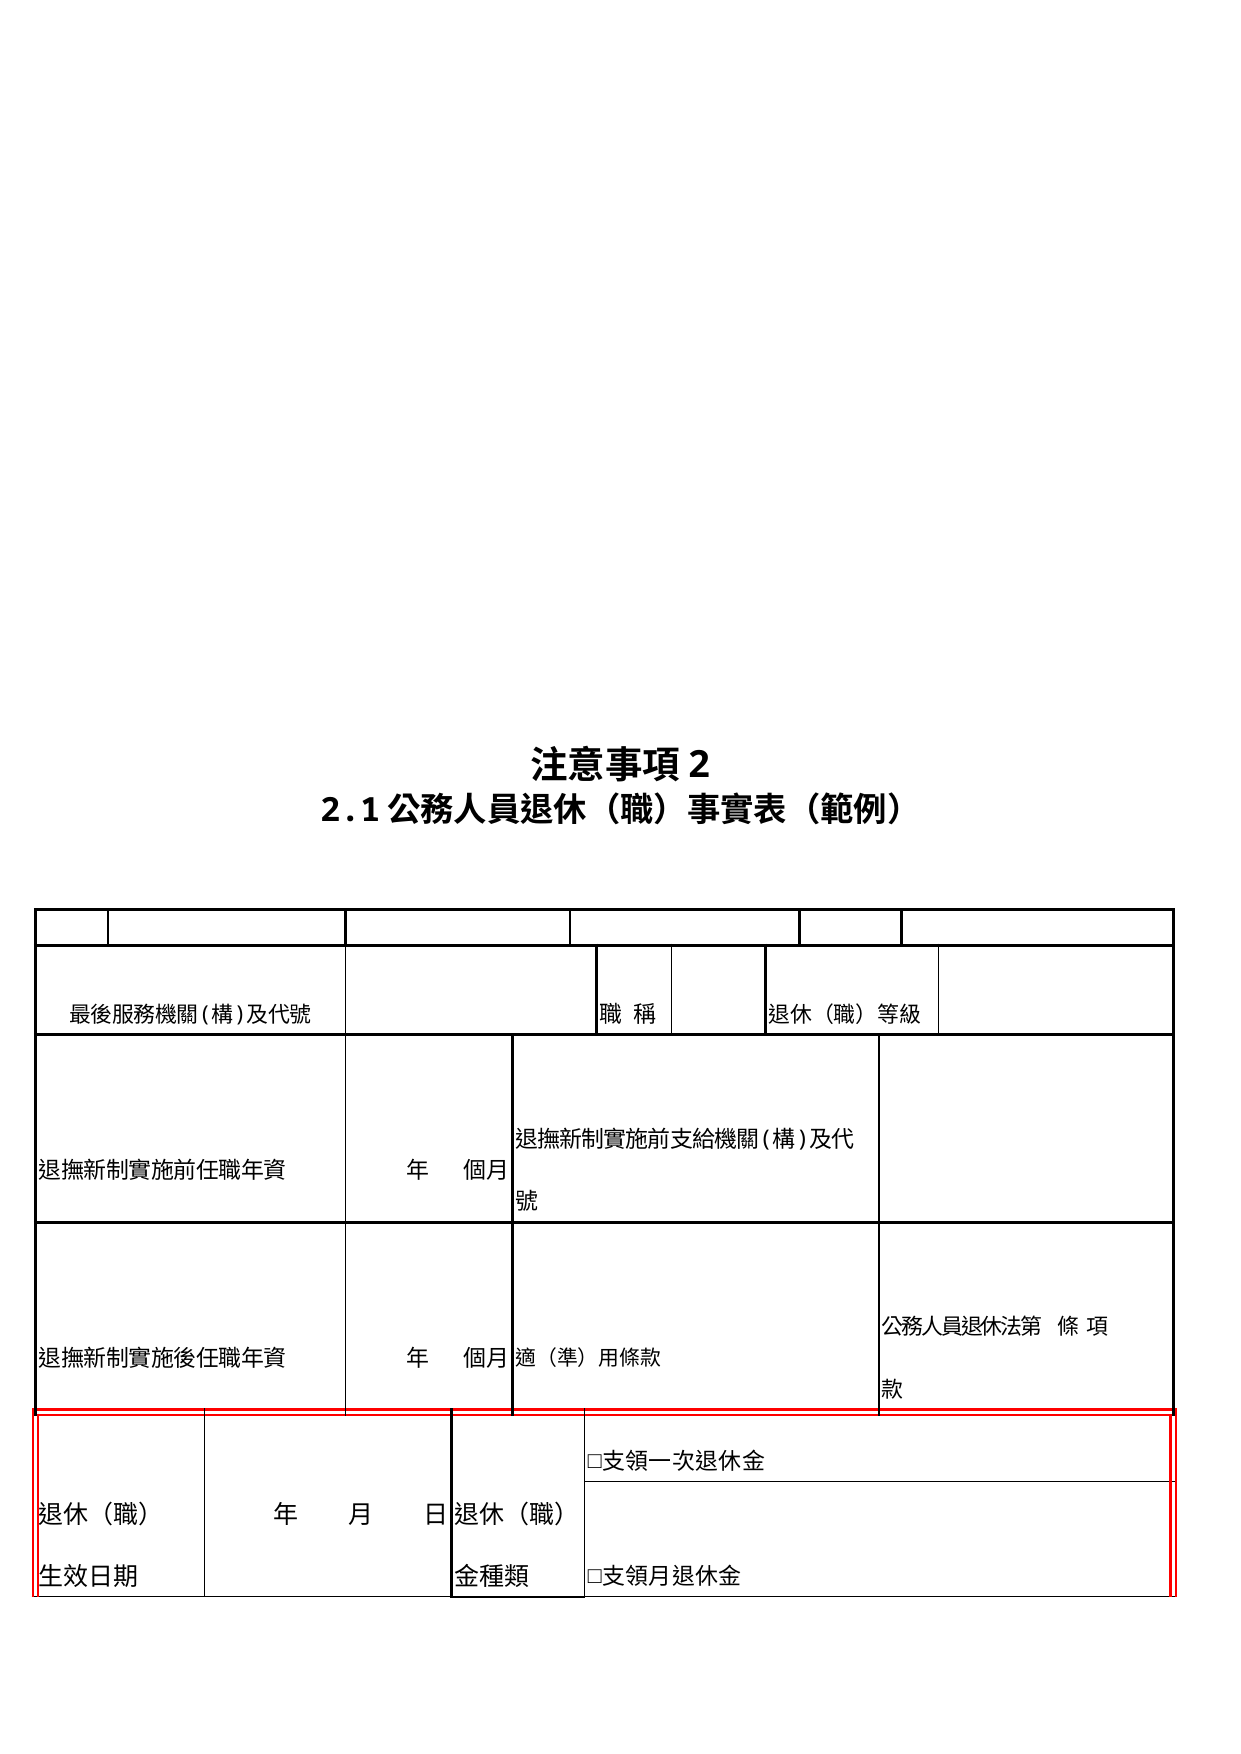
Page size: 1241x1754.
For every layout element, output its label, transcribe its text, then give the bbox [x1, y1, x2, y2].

table_header 國民身分證統一編號 [347, 911, 569, 943]
table_cell 退休（職） 金種類 [453, 1416, 584, 1596]
table_header 出生日期 [801, 911, 900, 943]
text 2.1公務人員退休（職）事實表（範例） [89, 783, 1152, 832]
table_cell 退休（職） 生效日期 [39, 1416, 204, 1596]
table_cell 年 個月 [346, 1036, 511, 1221]
table_cell [939, 947, 1172, 1033]
table_header [109, 911, 344, 943]
table_cell [346, 947, 595, 1033]
table_cell 年 個月 [346, 1224, 511, 1408]
table_header 年 月 日 [903, 911, 1172, 943]
table_cell [880, 1036, 1172, 1221]
table_header 姓名 [37, 911, 107, 943]
table_cell 退撫新制實施後任職年資 [37, 1224, 345, 1408]
table_header [571, 911, 798, 943]
table_cell 退撫新制實施前支給機關(構)及代號 [514, 1036, 878, 1221]
table_cell 職 稱 [598, 947, 671, 1033]
table_cell □支領月退休金 [585, 1482, 1169, 1596]
table_cell 退撫新制實施前任職年資 [37, 1036, 345, 1221]
table_cell 年 月 日 [205, 1416, 450, 1596]
table_cell [672, 947, 764, 1033]
table_cell 適（準）用條款 [514, 1224, 878, 1408]
text 注意事項2 [89, 721, 1152, 783]
table_cell 公務人員退休法第 條 項 款 [880, 1224, 1172, 1408]
table_cell 退休（職）等級 [767, 947, 938, 1033]
table_cell □支領一次退休金 [585, 1416, 1169, 1481]
table_cell 最後服務機關(構)及代號 [37, 947, 345, 1033]
